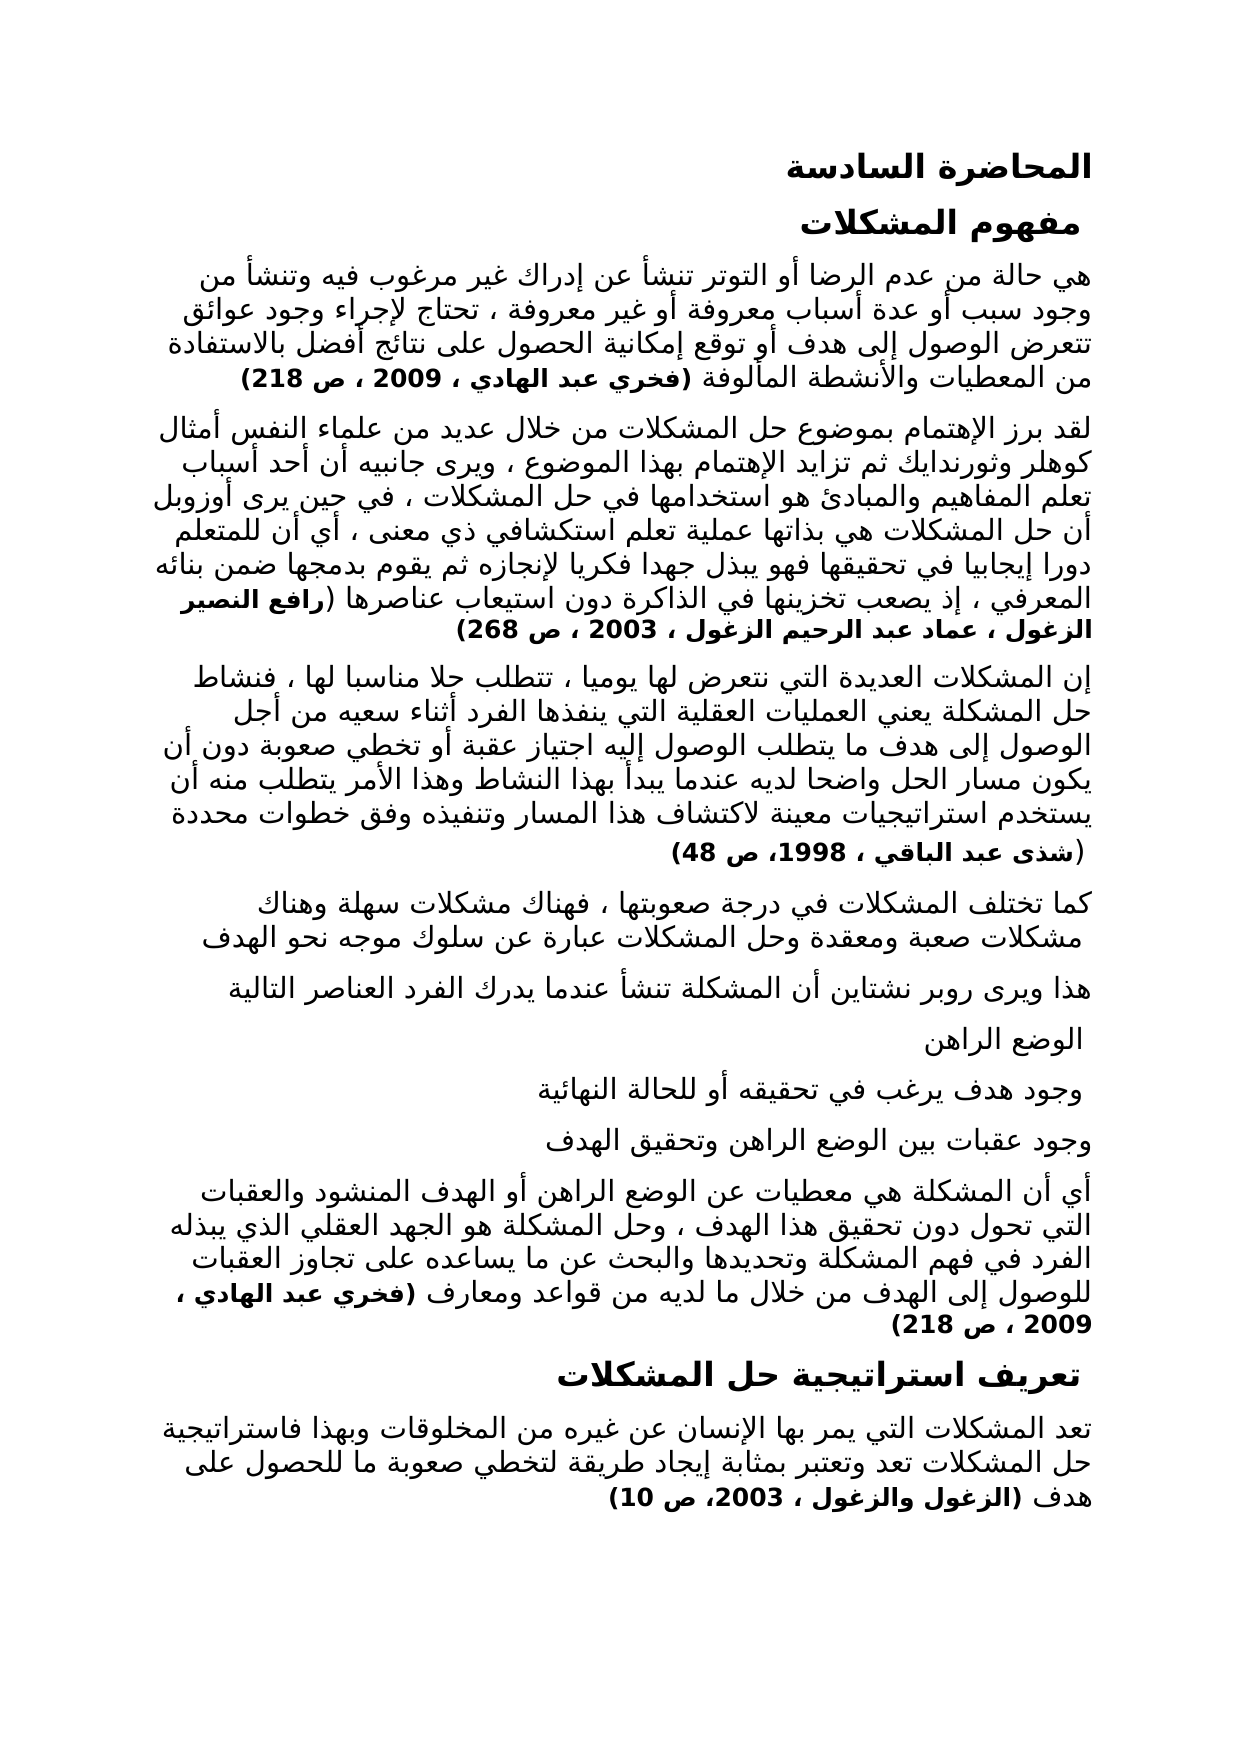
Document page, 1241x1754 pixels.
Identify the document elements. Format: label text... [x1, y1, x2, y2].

text المحاضرة السادسة [148, 148, 1093, 186]
text هي حالة من عدم الرضا أو التوتر تنشأ عن إدراك غير مرغوب فيه وتنشأ من وجود سبب أو عدة أسباب معروفة أو غير معروفة ، تحتاج لإجراء وجود عوائق تتعرض الوصول إلى هدف أو توقع إمكانية الحصول على نتائج أفضل بالاستفادة من المعطيات والأنشطة المألوفة (فخري عبد الهادي ، 2009 ، ص 218) [148, 259, 1093, 394]
text هذا ويرى روبر نشتاين أن المشكلة تنشأ عندما يدرك الفرد العناصر التالية [148, 971, 1093, 1005]
text وجود هدف يرغب في تحقيقه أو للحالة النهائية [148, 1073, 1093, 1107]
text تعد المشكلات التي يمر بها الإنسان عن غيره من المخلوقات وبهذا فاستراتيجية حل المشكلات تعد وتعتبر بمثابة إيجاد طريقة لتخطي صعوبة ما للحصول على هدف (الزغول والزغول ، 2003، ص 10) [148, 1411, 1093, 1513]
text وجود عقبات بين الوضع الراهن وتحقيق الهدف [148, 1123, 1093, 1157]
text كما تختلف المشكلات في درجة صعوبتها ، فهناك مشكلات سهلة وهناك مشكلات صعبة ومعقدة وحل المشكلات عبارة عن سلوك موجه نحو الهدف [148, 887, 1093, 955]
text تعريف استراتيجية حل المشكلات [148, 1356, 1093, 1394]
text مفهوم المشكلات [148, 203, 1093, 242]
text إن المشكلات العديدة التي نتعرض لها يوميا ، تتطلب حلا مناسبا لها ، فنشاط حل المشكلة يعني العمليات العقلية التي ينفذها الفرد أثناء سعيه من أجل الوصول إلى هدف ما يتطلب الوصول إليه اجتياز عقبة أو تخطي صعوبة دون أن يكون مسار الحل واضحا لديه عندما يبدأ بهذا النشاط وهذا الأمر يتطلب منه أن يستخدم استراتيجيات معينة لاكتشاف هذا المسار وتنفيذه وفق خطوات محددة (شذى عبد الباقي ، 1998، ص 48) [148, 661, 1093, 870]
text لقد برز الإهتمام بموضوع حل المشكلات من خلال عديد من علماء النفس أمثال كوهلر وثورندايك ثم تزايد الإهتمام بهذا الموضوع ، ويرى جانبيه أن أحد أسباب تعلم المفاهيم والمبادئ هو استخدامها في حل المشكلات ، في حين يرى أوزوبل أن حل المشكلات هي بذاتها عملية تعلم استكشافي ذي معنى ، أي أن للمتعلم دورا إيجابيا في تحقيقها فهو يبذل جهدا فكريا لإنجازه ثم يقوم بدمجها ضمن بنائه المعرفي ، إذ يصعب تخزينها في الذاكرة دون استيعاب عناصرها (رافع النصير الزغول ، عماد عبد الرحيم الزغول ، 2003 ، ص 268) [148, 411, 1093, 644]
text الوضع الراهن [148, 1022, 1093, 1056]
text أي أن المشكلة هي معطيات عن الوضع الراهن أو الهدف المنشود والعقبات التي تحول دون تحقيق هذا الهدف ، وحل المشكلة هو الجهد العقلي الذي يبذله الفرد في فهم المشكلة وتحديدها والبحث عن ما يساعده على تجاوز العقبات للوصول إلى الهدف من خلال ما لديه من قواعد ومعارف (فخري عبد الهادي ، 2009 ، ص 218) [148, 1174, 1093, 1339]
